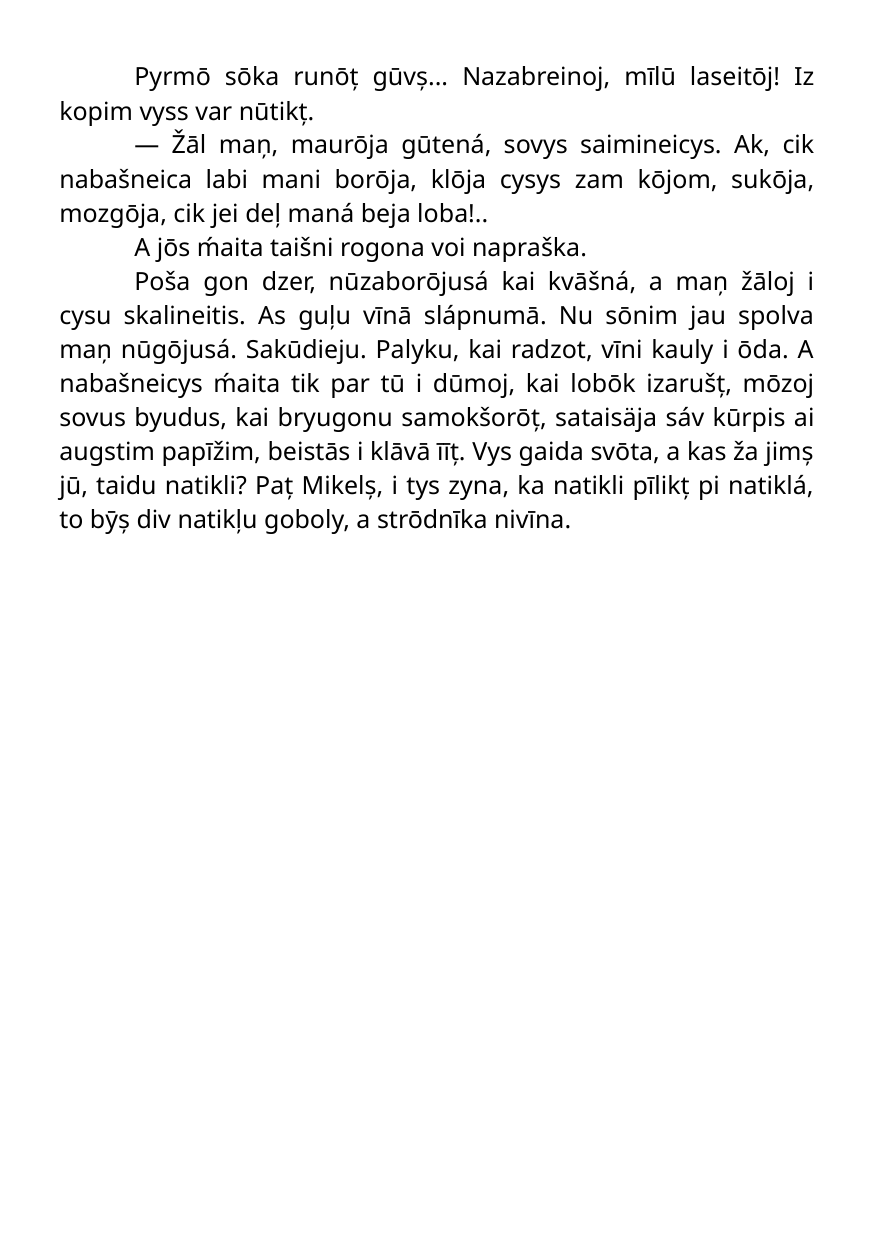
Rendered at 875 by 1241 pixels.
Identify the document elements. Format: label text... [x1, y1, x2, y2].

text Poša gon dzer, nūzaborōjusá kai kvāšná, a maņ žāloj i cysu skalineitis. As guļu vīnā slápnumā. Nu sōnim jau spolva maņ nūgōjusá. Sakūdieju. Palyku, kai radzot, vīni kauly i ōda. A nabašneicys ḿaita tik par tū i dūmoj, kai lobōk izarušț, mōzoj sovus byudus, kai bryugonu samokšorōț, sataisäja sáv kūrpis ai augstim papīžim, beistās i klāvā īīț. Vys gaida svōta, a kas ža jimș jū, taidu natikli? Paț Mikelș, i tys zyna, ka natikli pīlikț pi natiklá, to bȳș div natikļu goboly, a strōdnīka nivīna. [59, 263, 815, 536]
text A jōs ḿaita taišni rogona voi napraška. [59, 229, 815, 263]
text — Žāl maņ, maurōja gūtená, sovys saimineicys. Ak, cik nabašneica labi mani borōja, klōja cysys zam kōjom, sukōja, mozgōja, cik jei deļ maná beja loba!.. [59, 127, 815, 229]
text Pyrmō sōka runōț gūvș... Nazabreinoj, mīlū laseitōj! Iz kopim vyss var nūtikț. [59, 59, 815, 127]
